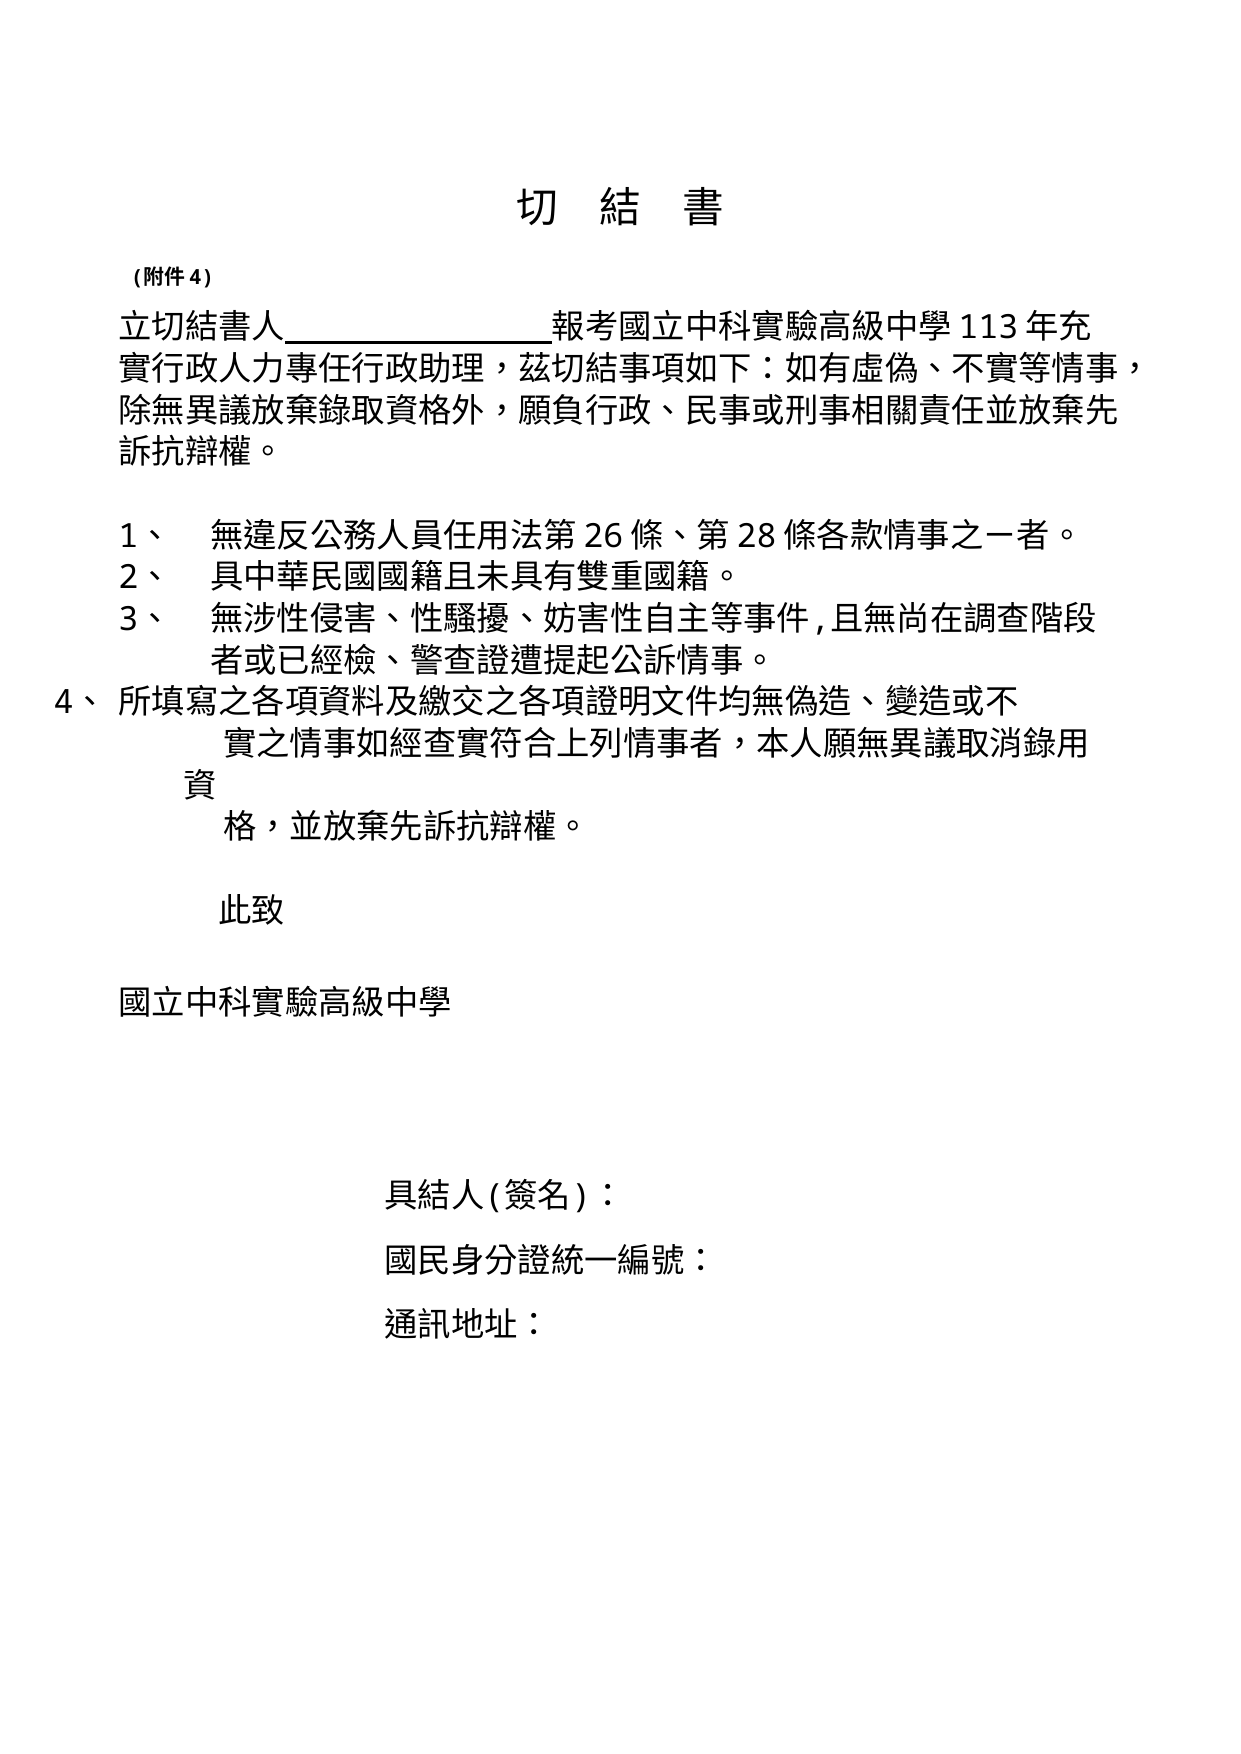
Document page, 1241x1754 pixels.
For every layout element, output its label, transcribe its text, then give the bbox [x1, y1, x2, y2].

text 立切結書人 報考國立中科實驗高級中學113年充實行政人力專任行政助理，茲切結事項如下：如有虛偽、不實等情事，除無異議放棄錄取資格外，願負行政、民事或刑事相關責任並放棄先訴抗辯權。 [118, 306, 1122, 472]
text 切 結 書 [118, 181, 1122, 233]
text 具結人(簽名)： [384, 1166, 1122, 1218]
text 國民身分證統一編號： [384, 1231, 1122, 1283]
list 無涉性侵害、性騷擾、妨害性自主等事件,且無尚在調查階段者或已經檢、警查證遭提起公訴情事。 [118, 597, 1122, 681]
list 具中華民國國籍且未具有雙重國籍。 [118, 556, 1122, 597]
list 無違反公務人員任用法第26條、第28條各款情事之ㄧ者。 [118, 514, 1122, 556]
list 所填寫之各項資料及繳交之各項證明文件均無偽造、變造或不 [53, 681, 1122, 722]
text 格，並放棄先訴抗辯權。 [183, 806, 1122, 847]
text 國立中科實驗高級中學 [118, 976, 1122, 1024]
text 此致 [118, 889, 1122, 931]
text 通訊地址： [384, 1295, 1122, 1347]
text (附件4) [118, 243, 1122, 295]
text 實之情事如經查實符合上列情事者，本人願無異議取消錄用資 [183, 722, 1122, 806]
